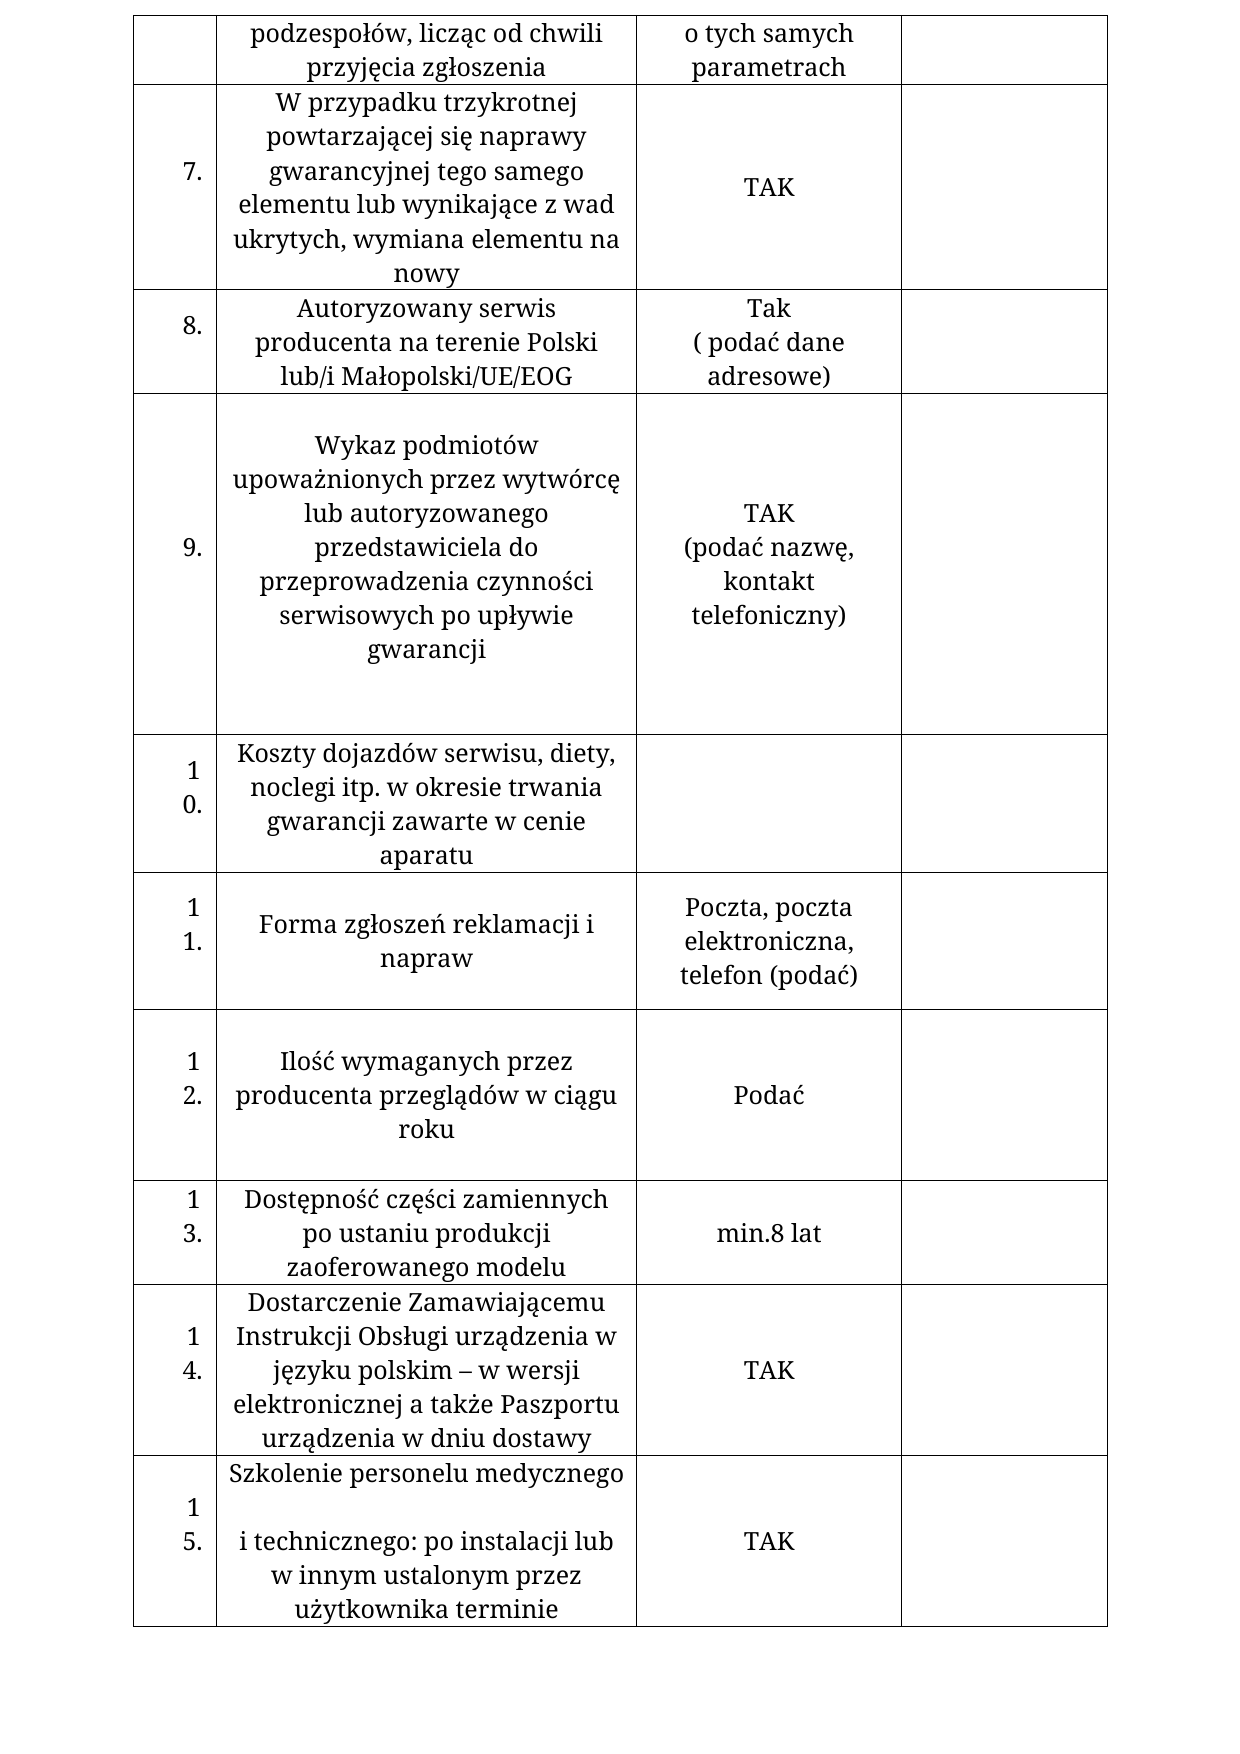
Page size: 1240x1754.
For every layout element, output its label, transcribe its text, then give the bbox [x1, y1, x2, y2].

table_cell [902, 290, 1107, 393]
table_cell [902, 873, 1107, 1009]
table_cell [134, 735, 216, 872]
table_cell [134, 1456, 216, 1626]
table_cell [902, 85, 1107, 289]
table_cell Wykaz podmiotów upoważnionych przez wytwórcę lub autoryzowanego przedstawiciela do przeprowadzenia czynności serwisowych po upływie gwarancji [217, 394, 636, 734]
table_cell Tak ( podać dane adresowe) [637, 290, 901, 393]
table_cell [902, 735, 1107, 872]
table_cell [902, 1181, 1107, 1283]
table_cell TAK [637, 85, 901, 289]
table_cell Autoryzowany serwis producenta na terenie Polski lub/i Małopolski/UE/EOG [217, 290, 636, 393]
table_cell TAK [637, 1456, 901, 1626]
table_cell Szkolenie personelu medycznego i technicznego: po instalacji lub w innym ustalonym przez użytkownika terminie [217, 1456, 636, 1626]
table_cell [902, 1285, 1107, 1455]
table_cell [902, 394, 1107, 734]
table_cell [134, 290, 216, 393]
table_cell [134, 1285, 216, 1455]
table_cell min.8 lat [637, 1181, 901, 1283]
table_cell Dostarczenie Zamawiającemu Instrukcji Obsługi urządzenia w języku polskim – w wersji elektronicznej a także Paszportu urządzenia w dniu dostawy [217, 1285, 636, 1455]
table_cell Forma zgłoszeń reklamacji i napraw [217, 873, 636, 1009]
table_cell [134, 1010, 216, 1180]
table_cell [637, 735, 901, 872]
table_cell Poczta, poczta elektroniczna, telefon (podać) [637, 873, 901, 1009]
table_cell Podać [637, 1010, 901, 1180]
table_cell [134, 394, 216, 734]
table_cell TAK [637, 1285, 901, 1455]
table_cell o tych samych parametrach [637, 16, 901, 84]
table_cell Ilość wymaganych przez producenta przeglądów w ciągu roku [217, 1010, 636, 1180]
table_cell [134, 1181, 216, 1283]
table_cell podzespołów, licząc od chwili przyjęcia zgłoszenia [217, 16, 636, 84]
table_cell [902, 1010, 1107, 1180]
table_cell [134, 873, 216, 1009]
table_cell TAK (podać nazwę, kontakt telefoniczny) [637, 394, 901, 734]
table_cell Dostępność części zamiennych po ustaniu produkcji zaoferowanego modelu [217, 1181, 636, 1283]
table_cell W przypadku trzykrotnej powtarzającej się naprawy gwarancyjnej tego samego elementu lub wynikające z wad ukrytych, wymiana elementu na nowy [217, 85, 636, 289]
table_cell [134, 16, 216, 84]
table_cell [902, 16, 1107, 84]
table_cell [902, 1456, 1107, 1626]
table_cell [134, 85, 216, 289]
table_cell Koszty dojazdów serwisu, diety, noclegi itp. w okresie trwania gwarancji zawarte w cenie aparatu [217, 735, 636, 872]
